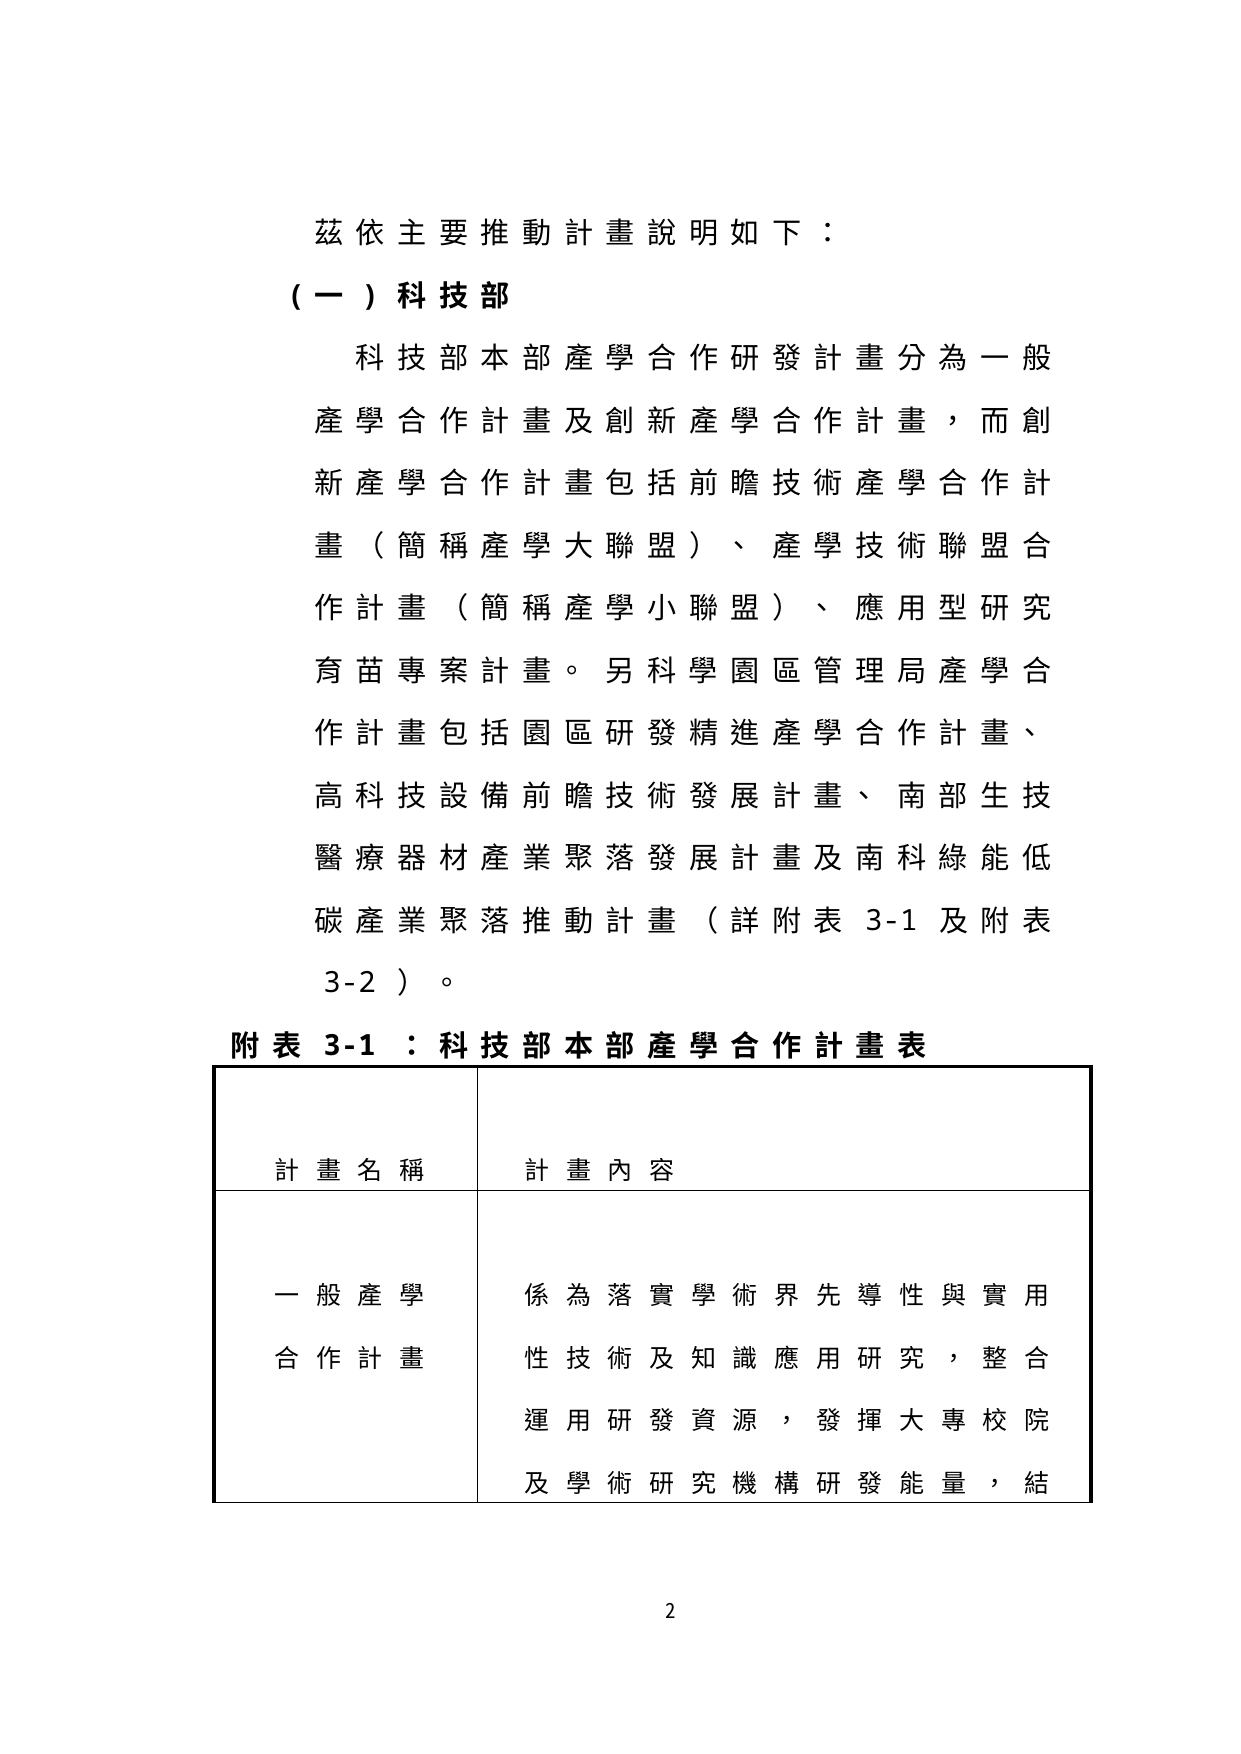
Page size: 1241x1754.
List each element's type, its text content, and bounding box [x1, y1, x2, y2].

table_cell 一般產學合作計畫 [216, 1191, 477, 1502]
table_header 計畫內容 [478, 1068, 1089, 1189]
table_cell 係為落實學術界先導性與實用性技術及知識應用研究，整合運用研發資源，發揮大專校院及學術研究機構研發能量，結 [478, 1191, 1089, 1502]
text (一)科技部 [242, 252, 1058, 314]
table_header 計畫名稱 [216, 1068, 477, 1189]
text 科技部本部產學合作研發計畫分為一般產學合作計畫及創新產學合作計畫，而創新產學合作計畫包括前瞻技術產學合作計畫（簡稱產學大聯盟）、產學技術聯盟合作計畫（簡稱產學小聯盟）、應用型研究育苗專案計畫。另科學園區管理局產學合作計畫包括園區研發精進產學合作計畫、高科技設備前瞻技術發展計畫、南部生技醫療器材產業聚落發展計畫及南科綠能低碳產業聚落推動計畫（詳附表3-1及附表3-2）。 [271, 314, 1058, 1002]
text 茲依主要推動計畫說明如下： [242, 189, 1058, 252]
text 附表3-1：科技部本部產學合作計畫表 [202, 1002, 1058, 1064]
